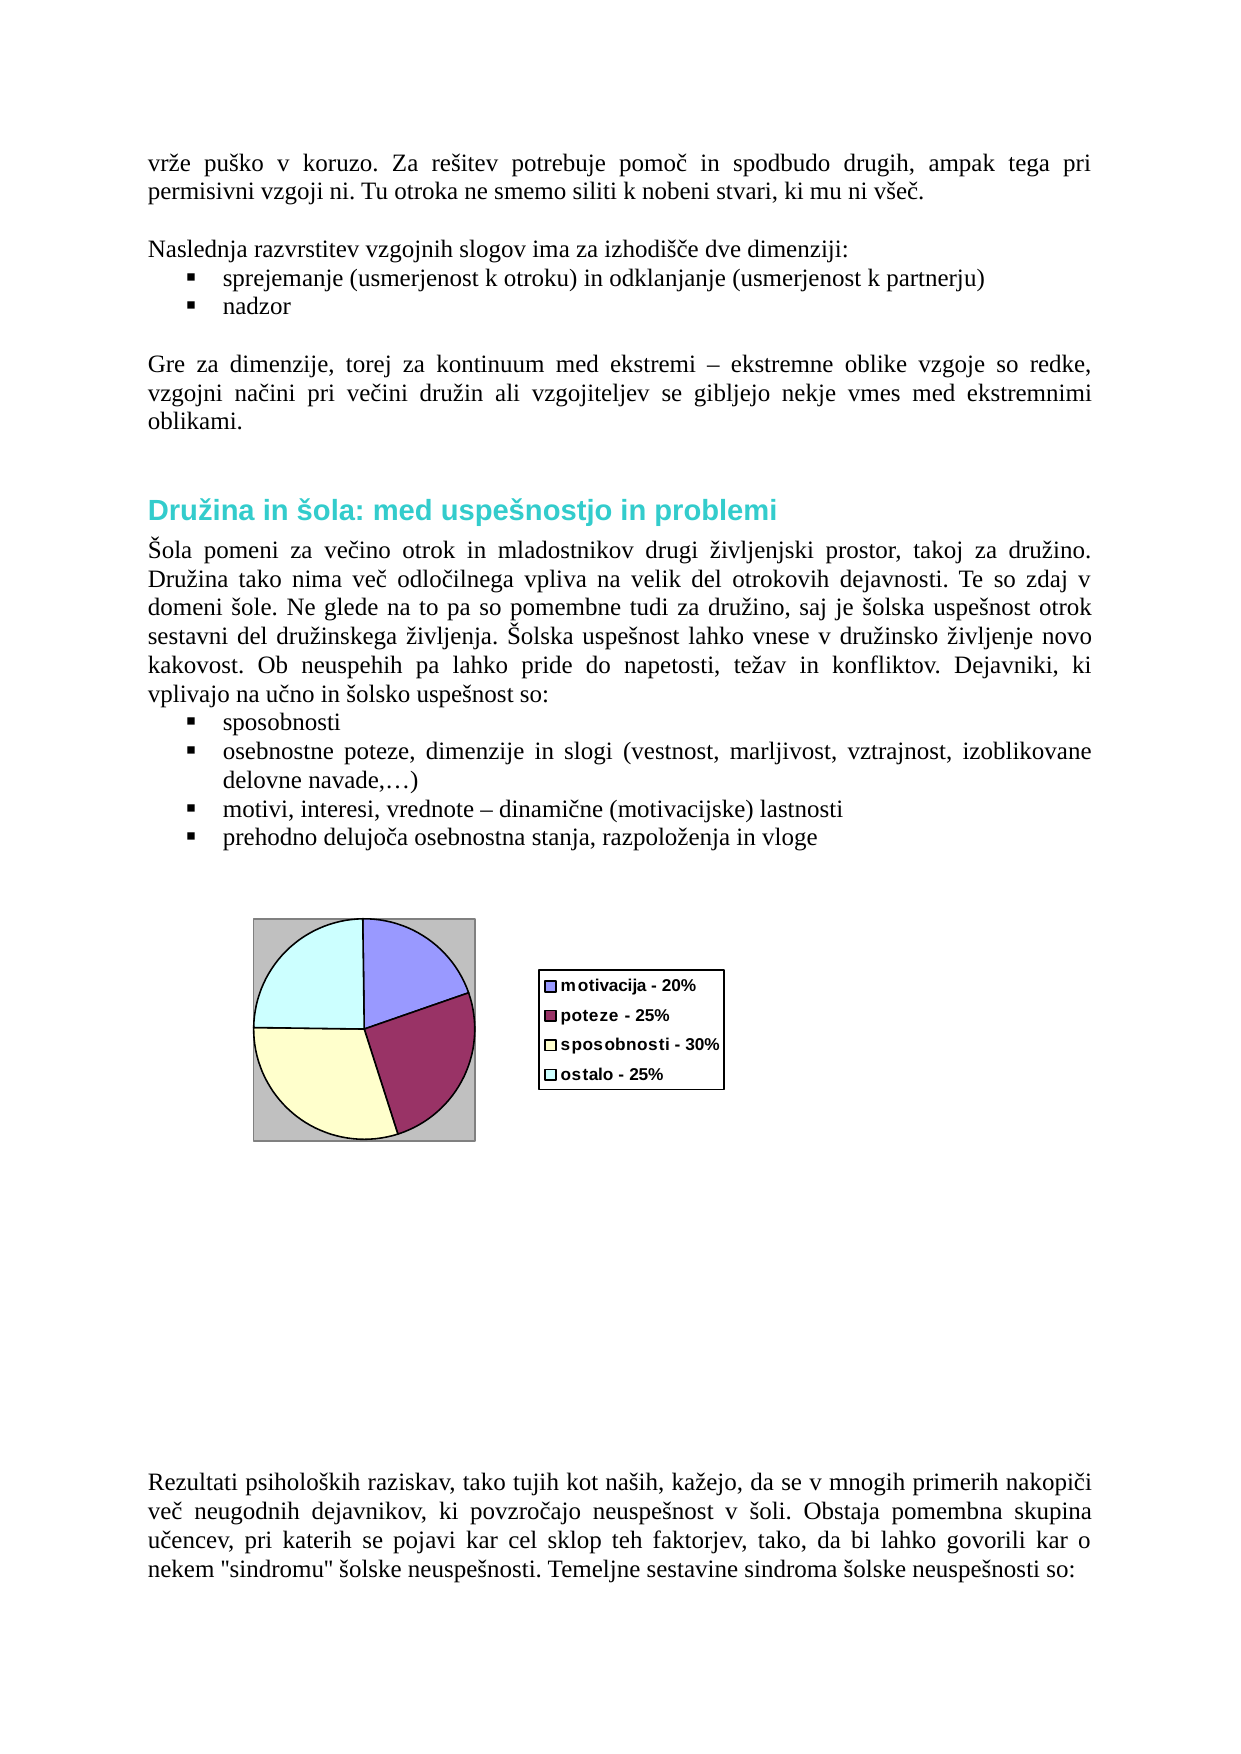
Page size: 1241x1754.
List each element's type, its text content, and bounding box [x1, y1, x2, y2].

list prehodno delujoča osebnostna stanja, razpoloženja in vloge [185, 822, 1093, 851]
list motivi, interesi, vrednote – dinamične (motivacijske) lastnosti [185, 794, 1093, 822]
text Gre za dimenzije, torej za kontinuum med ekstremi – ekstremne oblike vzgoje so redke, vzgojni načini pri večini družin ali vzgojiteljev se gibljejo nekje vmes med ekstremnimi oblikami. [148, 349, 1093, 435]
subtitle Družina in šola: med uspešnostjo in problemi [148, 493, 1093, 527]
text Naslednja razvrstitev vzgojnih slogov ima za izhodišče dve dimenziji: [148, 234, 1093, 263]
text Rezultati psiholoških raziskav, tako tujih kot naših, kažejo, da se v mnogih primerih nakopiči več neugodnih dejavnikov, ki povzročajo neuspešnost v šoli. Obstaja pomembna skupina učencev, pri katerih se pojavi kar cel sklop teh faktorjev, tako, da bi lahko govorili kar o nekem ''sindromu'' šolske neuspešnosti. Temeljne sestavine sindroma šolske neuspešnosti so: [148, 1467, 1093, 1582]
list osebnostne poteze, dimenzije in slogi (vestnost, marljivost, vztrajnost, izoblikovane delovne navade,…) [185, 736, 1093, 794]
list sposobnosti [185, 707, 1093, 736]
list nadzor [185, 291, 1093, 320]
text vrže puško v koruzo. Za rešitev potrebuje pomoč in spodbudo drugih, ampak tega pri permisivni vzgoji ni. Tu otroka ne smemo siliti k nobeni stvari, ki mu ni všeč. [148, 148, 1093, 205]
list sprejemanje (usmerjenost k otroku) in odklanjanje (usmerjenost k partnerju) [185, 263, 1093, 291]
text Šola pomeni za večino otrok in mladostnikov drugi življenjski prostor, takoj za družino. Družina tako nima več odločilnega vpliva na velik del otrokovih dejavnosti. Te so zdaj v domeni šole. Ne glede na to pa so pomembne tudi za družino, saj je šolska uspešnost otrok sestavni del družinskega življenja. Šolska uspešnost lahko vnese v družinsko življenje novo kakovost. Ob neuspehih pa lahko pride do napetosti, težav in konfliktov. Dejavniki, ki vplivajo na učno in šolsko uspešnost so: [148, 535, 1093, 707]
